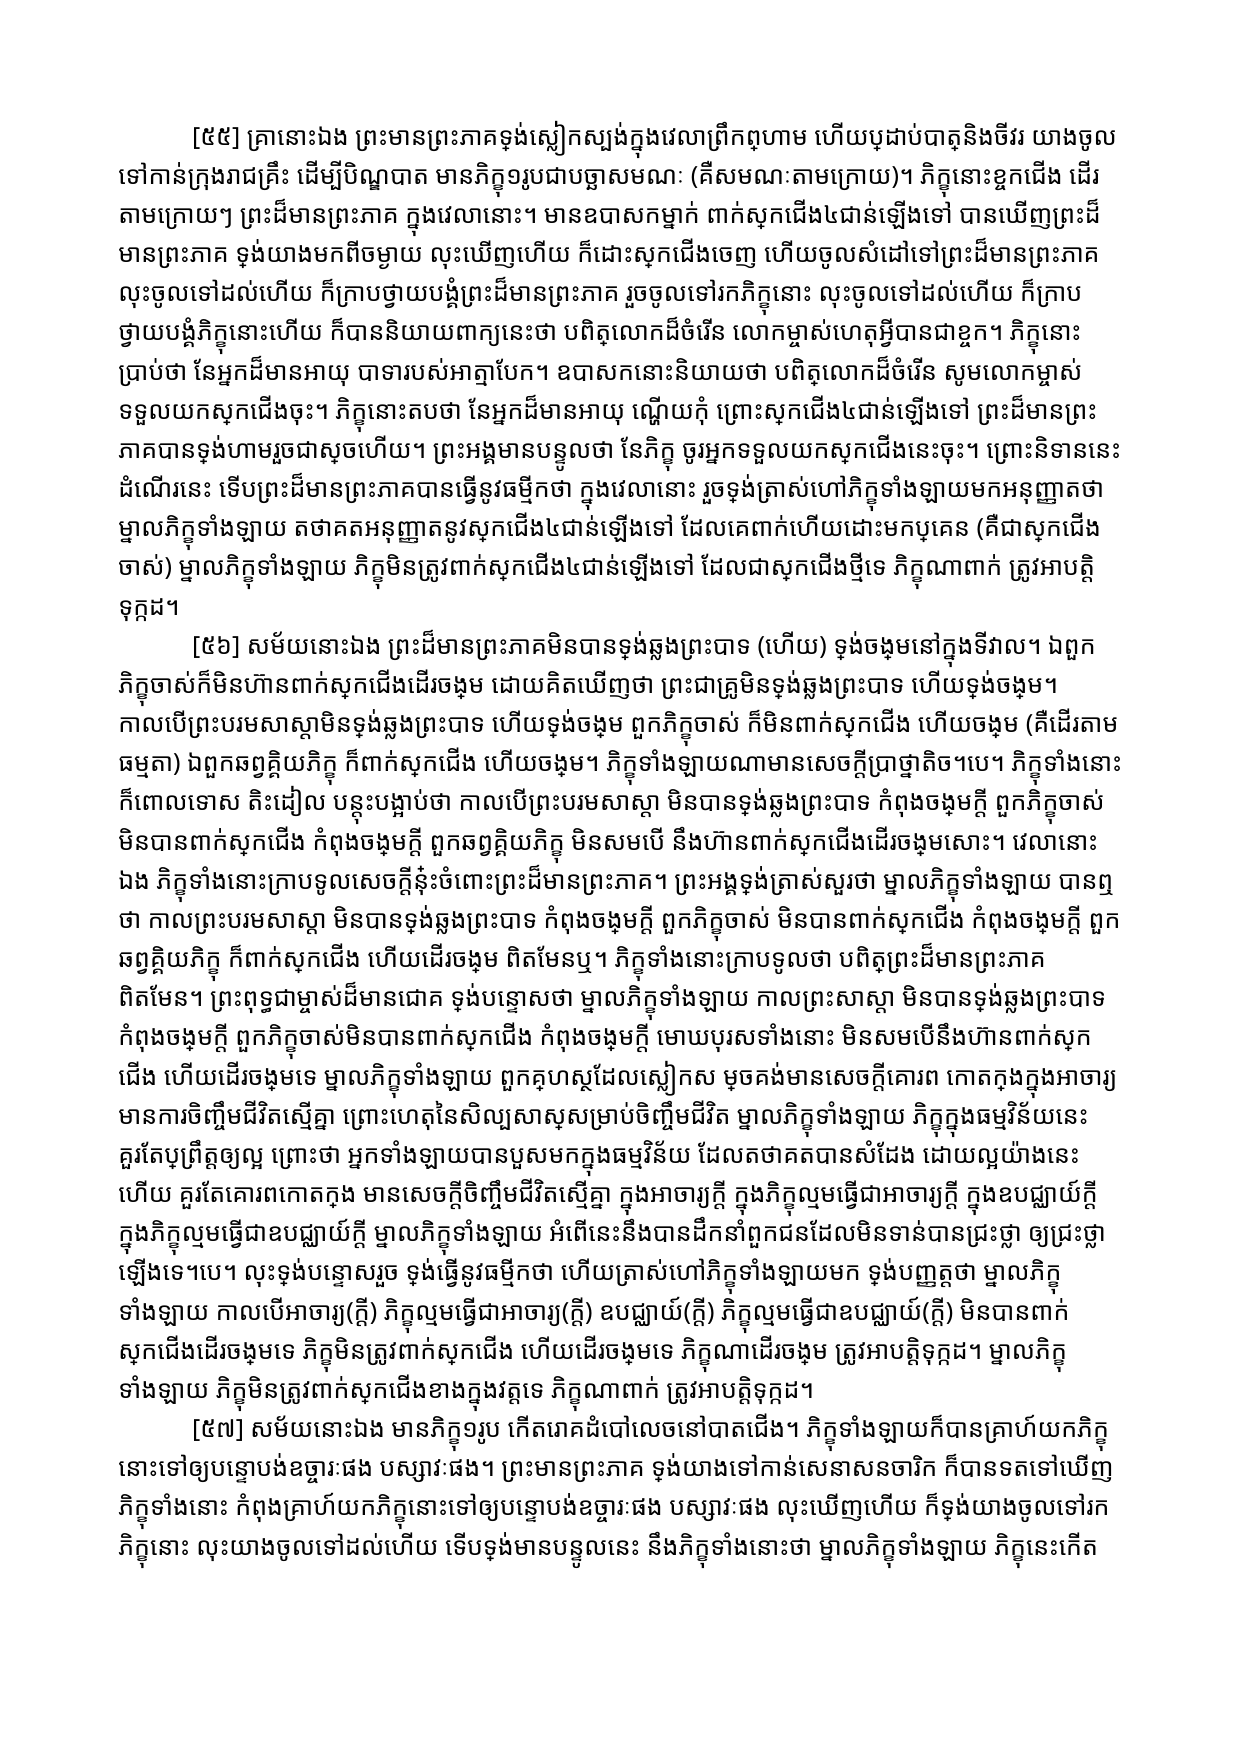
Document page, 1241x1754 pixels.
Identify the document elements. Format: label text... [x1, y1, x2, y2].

text [៥៦] សម័យនោះឯង ព្រះដ៏មានព្រះភាគ​មិនបានទ្រង់​ឆ្លងព្រះបាទ (ហើយ) ទ្រង់​ចង្ក្រម​នៅក្នុងទីវាល។ ឯពួក​ភិក្ខុចាស់ក៏មិនហ៊ាន​ពាក់ស្បែកជើង​ដើរចង្ក្រម​ ដោយគិតឃើញថា ព្រះជាគ្រូ​មិនទ្រង់​ឆ្លង​ព្រះបាទ​ ហើយទ្រង់ចង្ក្រម។ កាលបើព្រះ​បរមសាស្តា​មិនទ្រង់​ឆ្លង​ព្រះបាទ ហើយទ្រង់ចង្ក្រម ពួក​ភិក្ខុចាស់ ក៏មិនពាក់ស្បែកជើង ហើយចង្ក្រម (គឺ​ដើរតាម​ធម្មតា) ឯពួក​ឆព្វគ្គិយភិក្ខុ​ ក៏ពាក់ស្បែកជើង​ ហើយចង្ក្រម។ ភិក្ខុទាំងឡាយណាមាន​សេចក្តី​ប្រាថ្នាតិច។បេ។ ភិក្ខុទាំងនោះក៏ពោលទោស តិះដៀល បន្តុះបង្អាប់ថា កាលបើ​ព្រះបរមសាស្តា​ មិនបានទ្រង់​ឆ្លង​ព្រះបាទ កំពុង​ចង្ក្រម​ក្តី ពួកភិក្ខុចាស់ មិនបាន​ពាក់ស្បែកជើង ​កំពុង​ចង្ក្រមក្តី ពួកឆព្វគ្គិយភិក្ខុ មិនសម​បើ នឹងហ៊ាន​ពាក់ស្បែកជើង​ដើរចង្ក្រម​សោះ។ វេលានោះឯង ភិក្ខុទាំងនោះ​ក្រាបទូល​សេចក្តីនុ៎ះចំពោះព្រះដ៏មានព្រះភាគ។ ព្រះអង្គទ្រង់ត្រាស់សួរថា ម្នាលភិក្ខុទាំងឡាយ បានឮថា កាលព្រះបរមសាស្តា ​មិនបានទ្រង់​ឆ្លងព្រះបាទ កំពុង​ចង្ក្រមក្តី ពួកភិក្ខុចាស់ ​មិនបាន​ពាក់​ស្បែក​ជើង​ កំពុង​ចង្ក្រមក្តី ពួកឆព្វគ្គិយភិក្ខុ​ ក៏ពាក់ស្បែកជើង ហើយដើរចង្ក្រម ពិតមែនឬ។ ភិក្ខុទាំង​នោះ​ក្រាបទូលថា បពិត្រព្រះដ៏មានព្រះភាគ ពិតមែន។ ព្រះពុទ្ធជាម្ចាស់ដ៏​មានជោគ ទ្រង់​បន្ទោស​ថា ម្នាលភិក្ខុទាំងឡាយ កាលព្រះសាស្តា​ ​មិន​បានទ្រង់​ឆ្លង​ព្រះបាទ កំពុង​ចង្ក្រមក្តី ពួកភិក្ខុចាស់​មិនបាន​ពាក់​ស្បែក​ជើង​ កំពុង​ចង្ក្រមក្តី មោឃបុរស​ទាំងនោះ មិនសមបើ​នឹងហ៊ាន​ពាក់ស្បែក​ជើង ហើយដើរចង្ក្រមទេ ម្នាលភិក្ខុទាំងឡាយ ពួកគ្រហស្ថដែលស្លៀកស ម្តេចគង់​មានសេចក្តី​គោរព​ កោតក្រែង​ក្នុងអាចារ្យ មានការចិញ្ចឹមជីវិតស្មើគ្នា ព្រោះហេតុ​នៃ​សិល្បសាស្ត្រ​សម្រាប់​ចិញ្ចឹម​ជីវិត ម្នាលភិក្ខុទាំងឡាយ ភិក្ខុក្នុងធម្មវិន័យនេះ គួរតែប្រព្រឹត្ត​ឲ្យល្អ ព្រោះថា អ្នក​ទាំងឡាយ​បានបួស​មក​ក្នុងធម្មវិន័យ ​ដែលតថាគត​បានសំដែង ​ដោយល្អយ៉ាងនេះហើយ គួរតែគោរព​កោតក្រែង មានសេចក្តី​ចិញ្ចឹមជីវិត​ស្មើគ្នា ក្នុងអាចារ្យក្តី ក្នុងភិក្ខុល្មមធ្វើ​ជាអាចារ្យក្តី ក្នុងឧបជ្ឈាយ៍ក្តី ក្នុងភិក្ខុ​ល្មម​ធ្វើ​ជាឧបជ្ឈាយ៍ក្តី ម្នាលភិក្ខុទាំងឡាយ អំពើនេះនឹងបាន​ដឹកនាំ​ពួកជន​ដែល​មិនទាន់​បាន​ជ្រះថ្លា ឲ្យជ្រះថ្លាឡើងទេ។បេ។ លុះទ្រង់បន្ទោសរួច ទ្រង់​ធ្វើនូវធម្មីកថា ហើយត្រាស់​ហៅភិក្ខុ​ទាំងឡាយ​មក ទ្រង់​បញ្ញត្តថា ម្នាលភិក្ខុទាំងឡាយ កាលបើអាចារ្យ(ក្តី) ភិក្ខុល្មមធ្វើ​ជាអាចារ្យ(ក្តី) ឧបជ្ឈាយ៍(ក្តី) ភិក្ខុ​ល្មម​ធ្វើ​ជាឧបជ្ឈាយ៍(ក្តី) មិនបានពាក់ស្បែកជើងដើរ​ចង្ក្រមទេ ភិក្ខុមិនត្រូវ​ពាក់​ស្បែកជើង ហើយដើរចង្ក្រមទេ ភិក្ខុណាដើរចង្ក្រម ត្រូវអាបត្តិ​ទុក្កដ។ ម្នាលភិក្ខុទាំងឡាយ ភិក្ខុមិន​ត្រូវពាក់ស្បែកជើង​ខាងក្នុងវត្តទេ ភិក្ខុណាពាក់ ត្រូវអាបត្តិ​ទុក្កដ។ [118, 627, 1122, 1406]
text [៥៧] សម័យនោះឯង មានភិក្ខុ១រូប​ កើតរោគដំបៅលេចនៅបាតជើង។ ភិក្ខុទាំងឡាយ​ក៏បាន​គ្រាហ៍​យកភិក្ខុនោះទៅឲ្យ​បន្ទោបង់ឧច្ចារៈផង បស្សាវៈផង។ ព្រះមានព្រះភាគ ទ្រង់យាង​ទៅកាន់សេនា​សនចារិក ក៏បានទតទៅឃើញ​ភិក្ខុទាំងនោះ កំពុង​គ្រាហ៍យក​ភិក្ខុនោះ​ទៅឲ្យ​បន្ទោបង់​ឧច្ចារៈផង បស្សាវៈផង លុះឃើញហើយ ក៏ទ្រង់យាង​ចូលទៅរក​ភិក្ខុនោះ លុះយាង​ចូលទៅ​ដល់ហើយ ទើបទ្រង់មាន​បន្ទូលនេះ​ នឹងភិក្ខុទាំងនោះថា ម្នាលភិក្ខុទាំងឡាយ ភិក្ខុនេះ​កើត​រោគអ្វី។ ភិក្ខុទាំងនោះ​ ក្រាបទូលថា បពិត្រ​ព្រះអង្គដ៏ចំរើន លោកដ៏មានអាយុនេះ កើតរោគ​ដំបៅ​លេចនៅបាតជើង ពួកខ្ញុំព្រះអង្គក៏គ្រាហ៍​យកលោក​ដ៏មានអាយុ​នេះមកឲ្យ​បន្ទោបង់​ឧច្ចារៈផង បស្សាវៈផង។ [118, 1411, 1122, 1562]
text [៥៥] គ្រានោះឯង ព្រះមាន​ព្រះភាគទ្រង់​ស្លៀកស្បង់ក្នុងវេលា​ព្រឹកព្រហាម ហើយប្រដាប់​បាត្រនិង​ចីវរ យាងចូលទៅកាន់ក្រុងរាជគ្រឹះ ដើម្បីបិណ្ឌបាត មានភិក្ខុ១រូបជាបច្ឆាសមណៈ (គឺ​សមណៈ​តាម​ក្រោយ)។ ភិក្ខុនោះខ្ចកជើង​ ដើរតាមក្រោយៗ ​ព្រះដ៏មានព្រះភាគ ក្នុងវេលានោះ។ មានឧបាសកម្នាក់ ពាក់ស្បែកជើង​៤ជាន់ឡើងទៅ បានឃើញព្រះដ៏មានព្រះភាគ​ ទ្រង់យាង​មក​ពី​ចម្ងាយ លុះឃើញហើយ ក៏ដោះស្បែកជើង​ចេញ ហើយចូលសំដៅ​ទៅព្រះដ៏មានព្រះភាគ លុះចូល​ទៅដល់ហើយ ក៏ក្រាបថ្វាយបង្គំ​ព្រះដ៏មានព្រះភាគ រួចចូល​ទៅរក​ភិក្ខុនោះ លុះចូល​ទៅ​ដល់​​ហើយ ក៏ក្រាបថ្វាយបង្គំ​ភិក្ខុនោះហើយ ក៏បាននិយាយ​ពាក្យនេះថា បពិត្រលោក​ដ៏ចំរើន លោកម្ចាស់ហេតុអ្វីបានជាខ្ចក។ ភិក្ខុនោះប្រាប់ថា នែអ្នកដ៏មានអាយុ បាទារបស់អាត្មាបែក។ ឧបាសក​នោះនិយាយថា បពិត្រលោកដ៏ចំរើន សូមលោកម្ចាស់ ​ទទួល​យកស្បែកជើង​ចុះ។ ភិក្ខុ​នោះ​តបថា នែអ្នកដ៏មានអាយុ ណ្ហើយកុំ ព្រោះស្បែកជើង​៤ជាន់ឡើងទៅ ព្រះដ៏មានព្រះភាគ​បានទ្រង់​ហាមរួចជាស្រេចហើយ។ ព្រះអង្គមាន​បន្ទូលថា នែភិក្ខុ ចូរអ្នក​ទទួល​យកស្បែកជើង​នេះចុះ។ ព្រោះនិទាននេះ ដំណើរនេះ ទើបព្រះដ៏មានព្រះភាគ​បានធ្វើ​នូវធម្មីកថា​ ក្នុងវេលានោះ រួចទ្រង់​ត្រាស់​ហៅភិក្ខុ​ទាំងឡាយ​មកអនុញ្ញាត​ថា ម្នាលភិក្ខុទាំងឡាយ តថាគត​អនុញ្ញាត​នូវ​ស្បែកជើង​៤ជាន់​ឡើងទៅ ដែល​គេពាក់ហើយ​ដោះមកប្រគេន (គឺជាស្បែកជើងចាស់) ម្នាលភិក្ខុទាំងឡាយ ភិក្ខុ​មិនត្រូវ​ពាក់​ស្បែក​ជើង​៤ជាន់​ឡើងទៅ ដែលជាស្បែកជើង​ថ្មីទេ ភិក្ខុណាពាក់ ត្រូវអាបត្តិ​ទុក្កដ។ [118, 118, 1122, 622]
